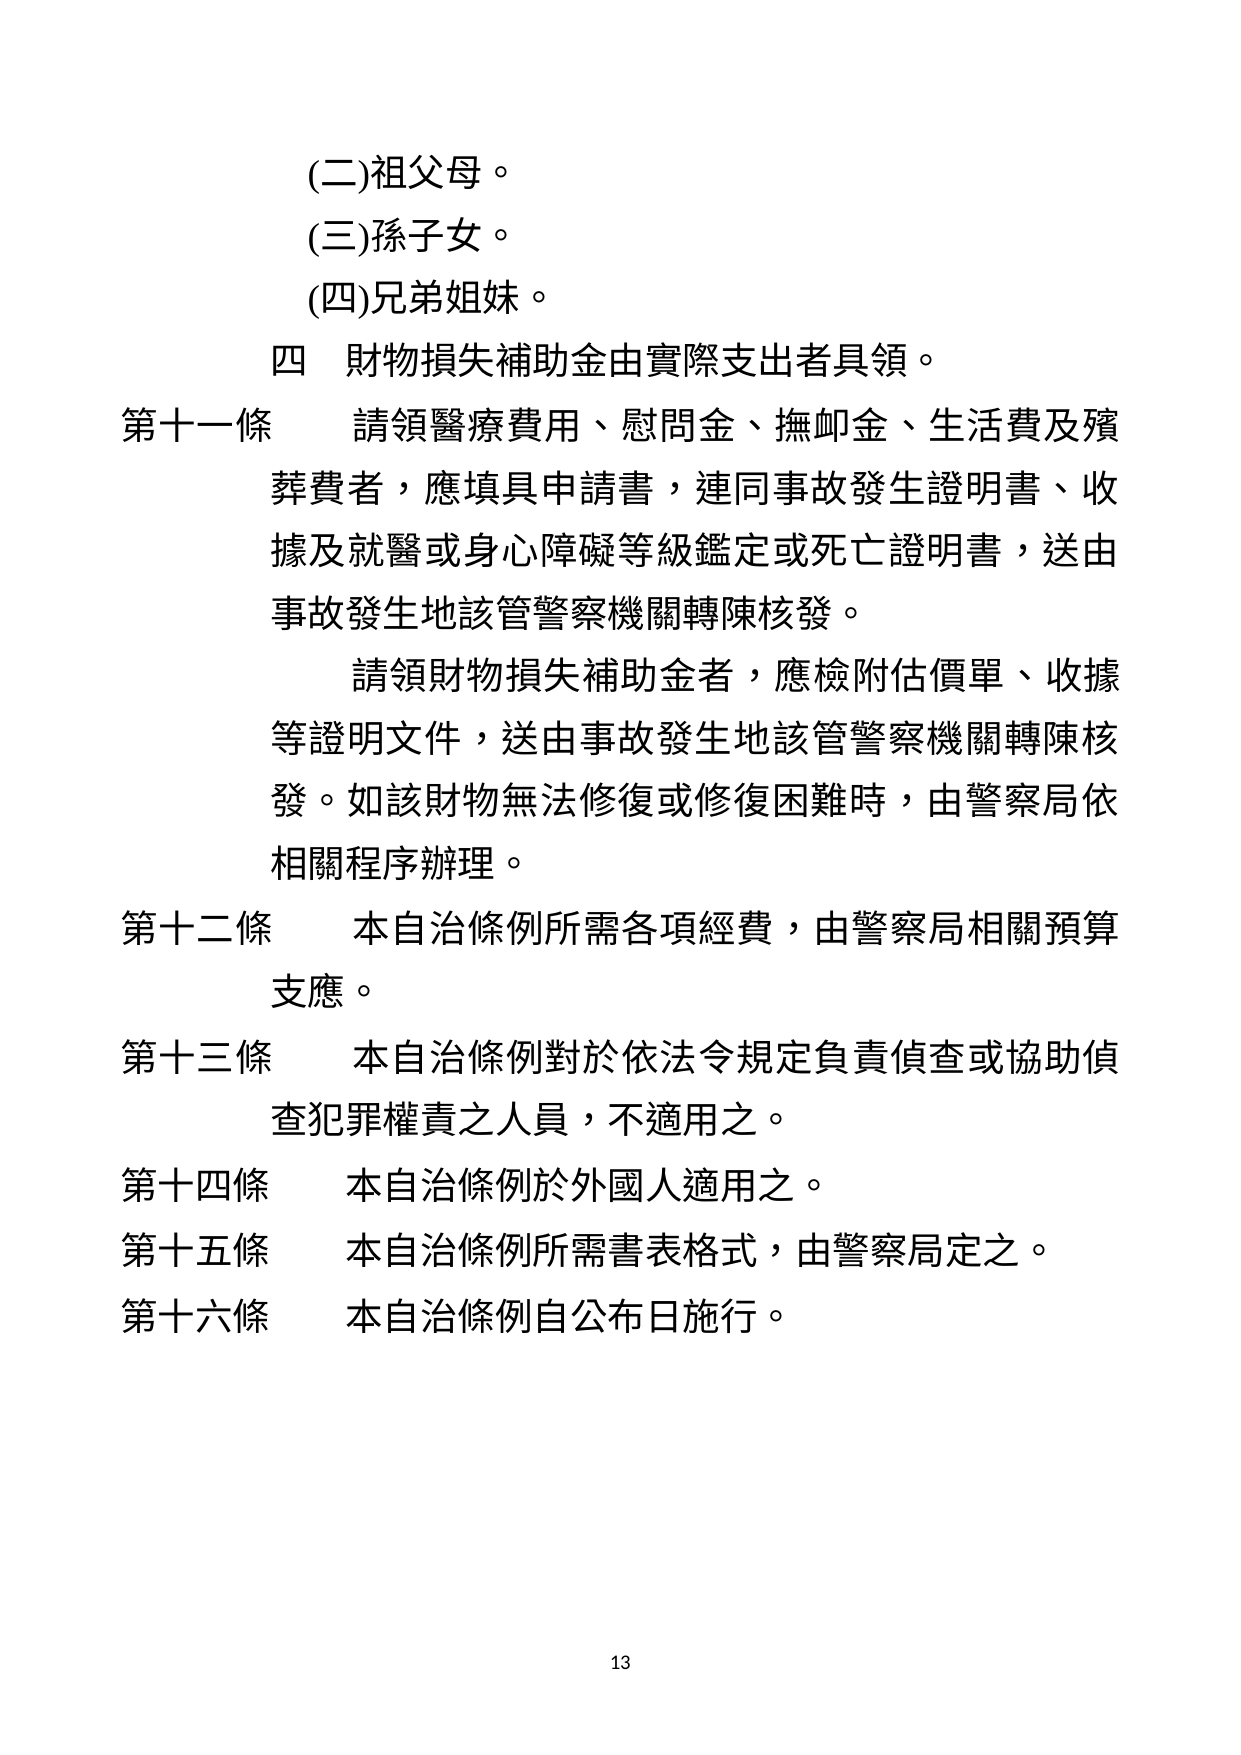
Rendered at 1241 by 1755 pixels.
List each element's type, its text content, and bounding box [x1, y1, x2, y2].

table_cell 第十四條 本自治條例於外國人適用之。 [118, 1140, 1122, 1205]
table_cell 第十二條 本自治條例所需各項經費，由警察局相關預算支應。 [118, 883, 1122, 1011]
table_cell 第十一條 請領醫療費用、慰問金、撫卹金、生活費及殯葬費者，應填具申請書，連同事故發生證明書、收據及就醫或身心障礙等級鑑定或死亡證明書，送由事故發生地該管警察機關轉陳核發。 請領財物損失補助金者，應檢附估價單、收據等證明文件，送由事故發生地該管警察機關轉陳核發。如該財物無法修復或修復困難時，由警察局依相關程序辦理。 [118, 380, 1122, 883]
table_cell (二)祖父母。 (三)孫子女。 (四)兄弟姐妹。 四 財物損失補助金由實際支出者具領。 [118, 127, 1122, 380]
table_cell 第十五條 本自治條例所需書表格式，由警察局定之。 [118, 1205, 1122, 1271]
table_cell 第十三條 本自治條例對於依法令規定負責偵查或協助偵查犯罪權責之人員，不適用之。 [118, 1011, 1122, 1139]
table_cell 第十六條 本自治條例自公布日施行。 [118, 1271, 1122, 1336]
